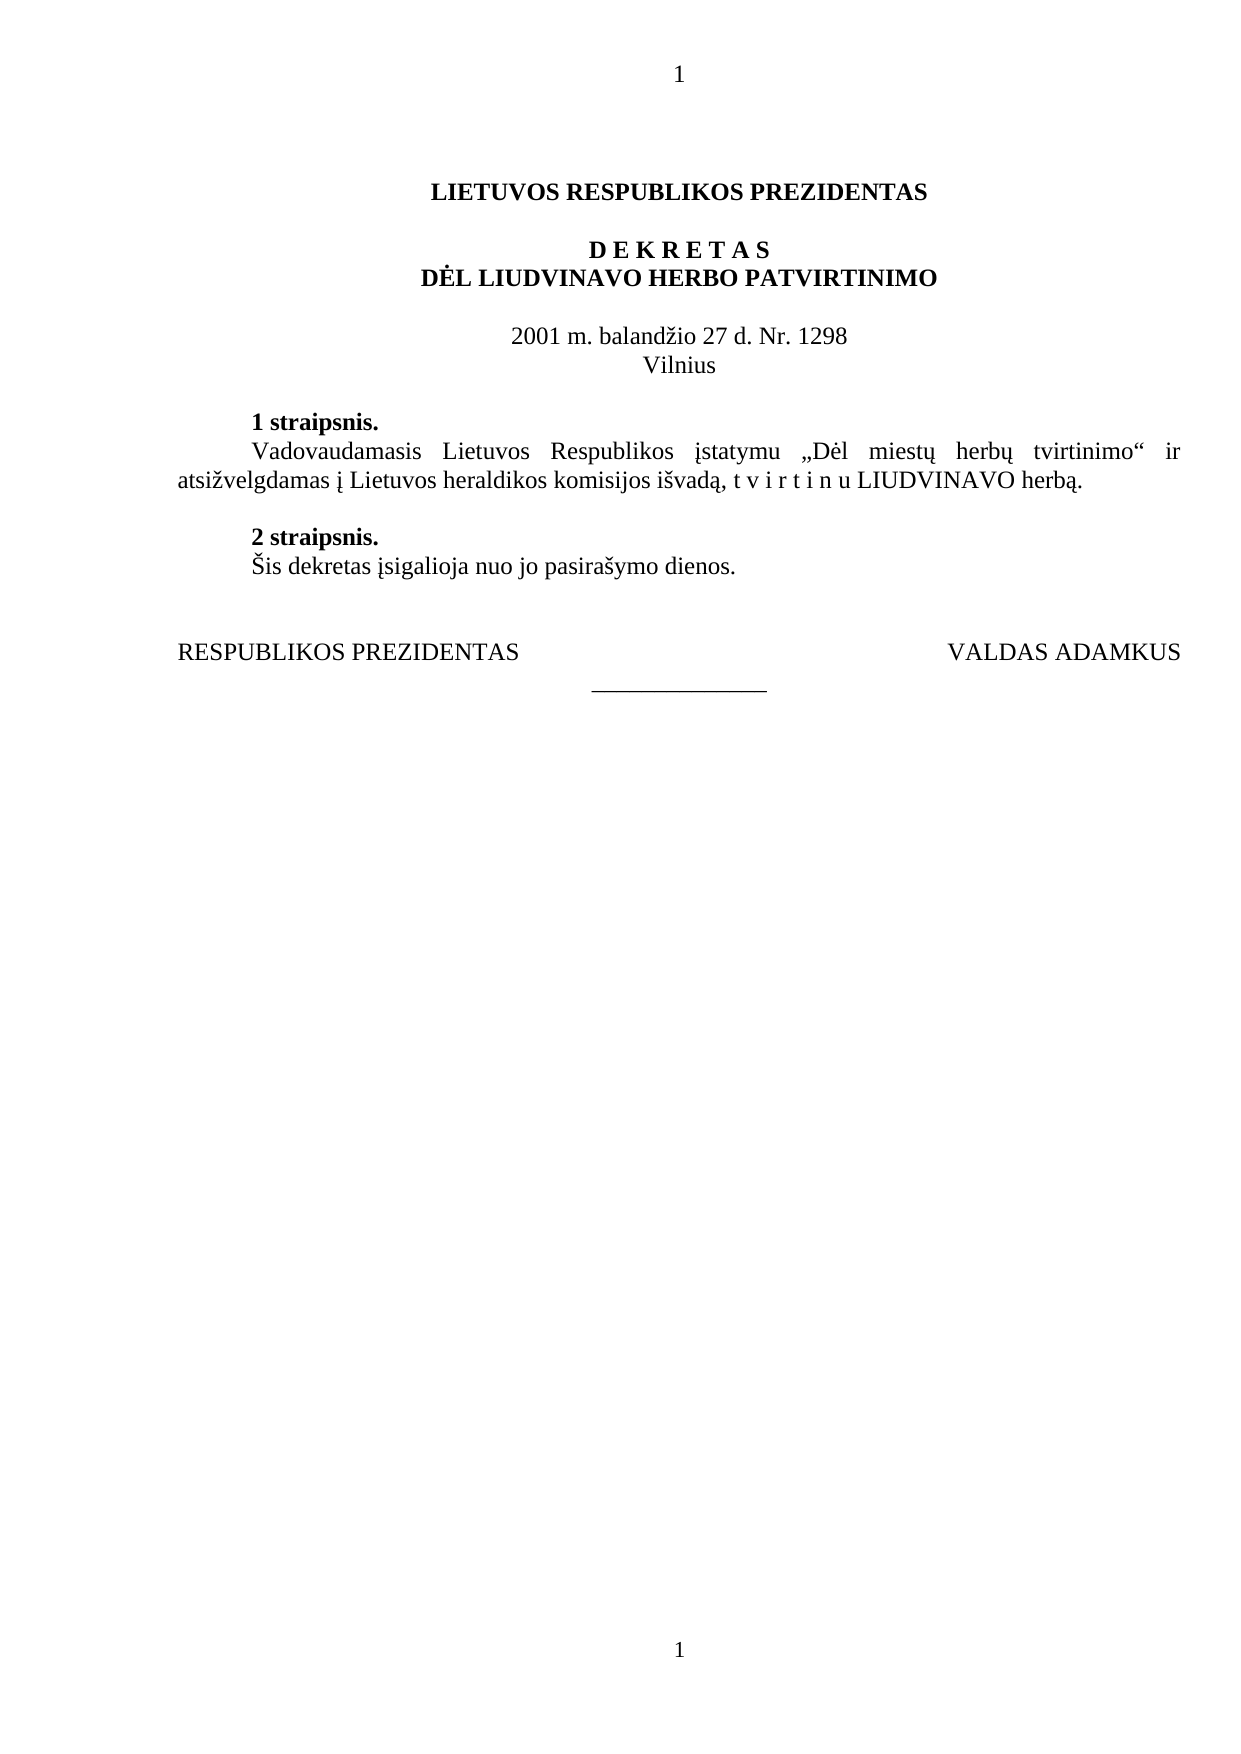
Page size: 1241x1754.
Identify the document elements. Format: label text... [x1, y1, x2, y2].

text 1 straipsnis. [177, 407, 1181, 436]
text ______________ [177, 666, 1181, 695]
text RESPUBLIKOS PREZIDENTAS VALDAS ADAMKUS [177, 637, 1181, 666]
text D E K R E T A S [177, 235, 1181, 263]
text Vilnius [177, 350, 1181, 378]
text Vadovaudamasis Lietuvos Respublikos įstatymu „Dėl miestų herbų tvirtinimo“ ir atsižvelgdamas į Lietuvos heraldikos komisijos išvadą, tvirtinu LIUDVINAVO herbą. [177, 436, 1181, 493]
text 2 straipsnis. [177, 522, 1181, 551]
text 2001 m. balandžio 27 d. Nr. 1298 [177, 321, 1181, 350]
text DĖL LIUDVINAVO HERBO PATVIRTINIMO [177, 263, 1181, 292]
text Šis dekretas įsigalioja nuo jo pasirašymo dienos. [177, 551, 1181, 580]
text LIETUVOS RESPUBLIKOS PREZIDENTAS [177, 177, 1181, 206]
